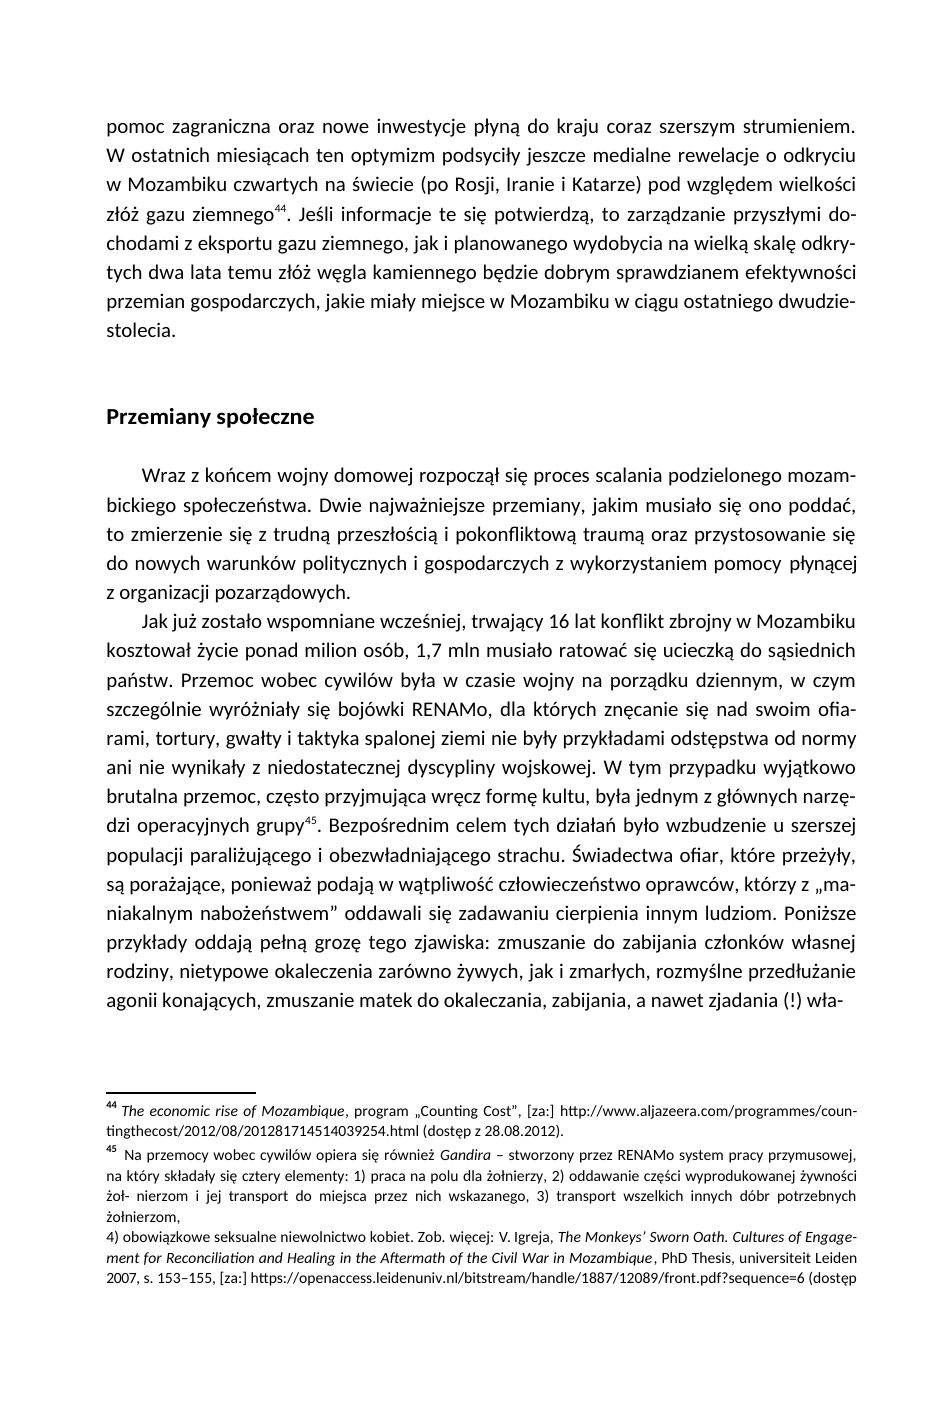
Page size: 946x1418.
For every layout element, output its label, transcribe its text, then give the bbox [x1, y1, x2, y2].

text pomoc zagraniczna oraz nowe inwestycje płyną do kraju coraz szerszym strumieniem. W ostatnich miesiącach ten optymizm podsyciły jeszcze medialne rewelacje o odkryciu w Mozambiku czwartych na świecie (po Rosji, Iranie i Katarze) pod względem wielkości złóż gazu ziemnego44. Jeśli informacje te się potwierdzą, to zarządzanie przyszłymi do- chodami z eksportu gazu ziemnego, jak i planowanego wydobycia na wielką skalę odkry- tych dwa lata temu złóż węgla kamiennego będzie dobrym sprawdzianem efektywności przemian gospodarczych, jakie miały miejsce w Mozambiku w ciągu ostatniego dwudzie- stolecia. [106, 113, 858, 343]
text 44 The economic rise of Mozambique, program „Counting Cost”, [za:] http://www.aljazeera.com/programmes/coun- tingthecost/2012/08/201281714514039254.html (dostęp z 28.08.2012). [106, 1090, 857, 1140]
text Jak już zostało wspomniane wcześniej, trwający 16 lat konflikt zbrojny w Mozambiku kosztował życie ponad milion osób, 1,7 mln musiało ratować się ucieczką do sąsiednich państw. Przemoc wobec cywilów była w czasie wojny na porządku dziennym, w czym szczególnie wyróżniały się bojówki RENAMo, dla których znęcanie się nad swoim ofia- rami, tortury, gwałty i taktyka spalonej ziemi nie były przykładami odstępstwa od normy ani nie wynikały z niedostatecznej dyscypliny wojskowej. W tym przypadku wyjątkowo brutalna przemoc, często przyjmująca wręcz formę kultu, była jednym z głównych narzę- dzi operacyjnych grupy45. Bezpośrednim celem tych działań było wzbudzenie u szerszej populacji paraliżującego i obezwładniającego strachu. Świadectwa ofiar, które przeżyły, są porażające, ponieważ podają w wątpliwość człowieczeństwo oprawców, którzy z „ma- niakalnym nabożeństwem” oddawali się zadawaniu cierpienia innym ludziom. Poniższe przykłady oddają pełną grozę tego zjawiska: zmuszanie do zabijania członków własnej rodziny, nietypowe okaleczenia zarówno żywych, jak i zmarłych, rozmyślne przedłużanie agonii konających, zmuszanie matek do okaleczania, zabijania, a nawet zjadania (!) wła- [106, 608, 858, 1013]
text 45 Na przemocy wobec cywilów opiera się również Gandira – stworzony przez RENAMo system pracy przymusowej, na który składały się cztery elementy: 1) praca na polu dla żołnierzy, 2) oddawanie części wyprodukowanej żywności żoł- nierzom i jej transport do miejsca przez nich wskazanego, 3) transport wszelkich innych dóbr potrzebnych żołnierzom, [106, 1143, 858, 1226]
text 4) obowiązkowe seksualne niewolnictwo kobiet. Zob. więcej: V. Igreja, The Monkeys’ Sworn Oath. Cultures of Engage- ment for Reconciliation and Healing in the Aftermath of the Civil War in Mozambique, PhD Thesis, universiteit Leiden 2007, s. 153–155, [za:] https://openaccess.leidenuniv.nl/bitstream/handle/1887/12089/front.pdf?sequence=6 (dostęp [106, 1227, 858, 1288]
text Wraz z końcem wojny domowej rozpoczął się proces scalania podzielonego mozam- bickiego społeczeństwa. Dwie najważniejsze przemiany, jakim musiało się ono poddać, to zmierzenie się z trudną przeszłością i pokonfliktową traumą oraz przystosowanie się do nowych warunków politycznych i gospodarczych z wykorzystaniem pomocy płynącej z organizacji pozarządowych. [106, 463, 858, 605]
subtitle Przemiany społeczne [106, 402, 946, 430]
